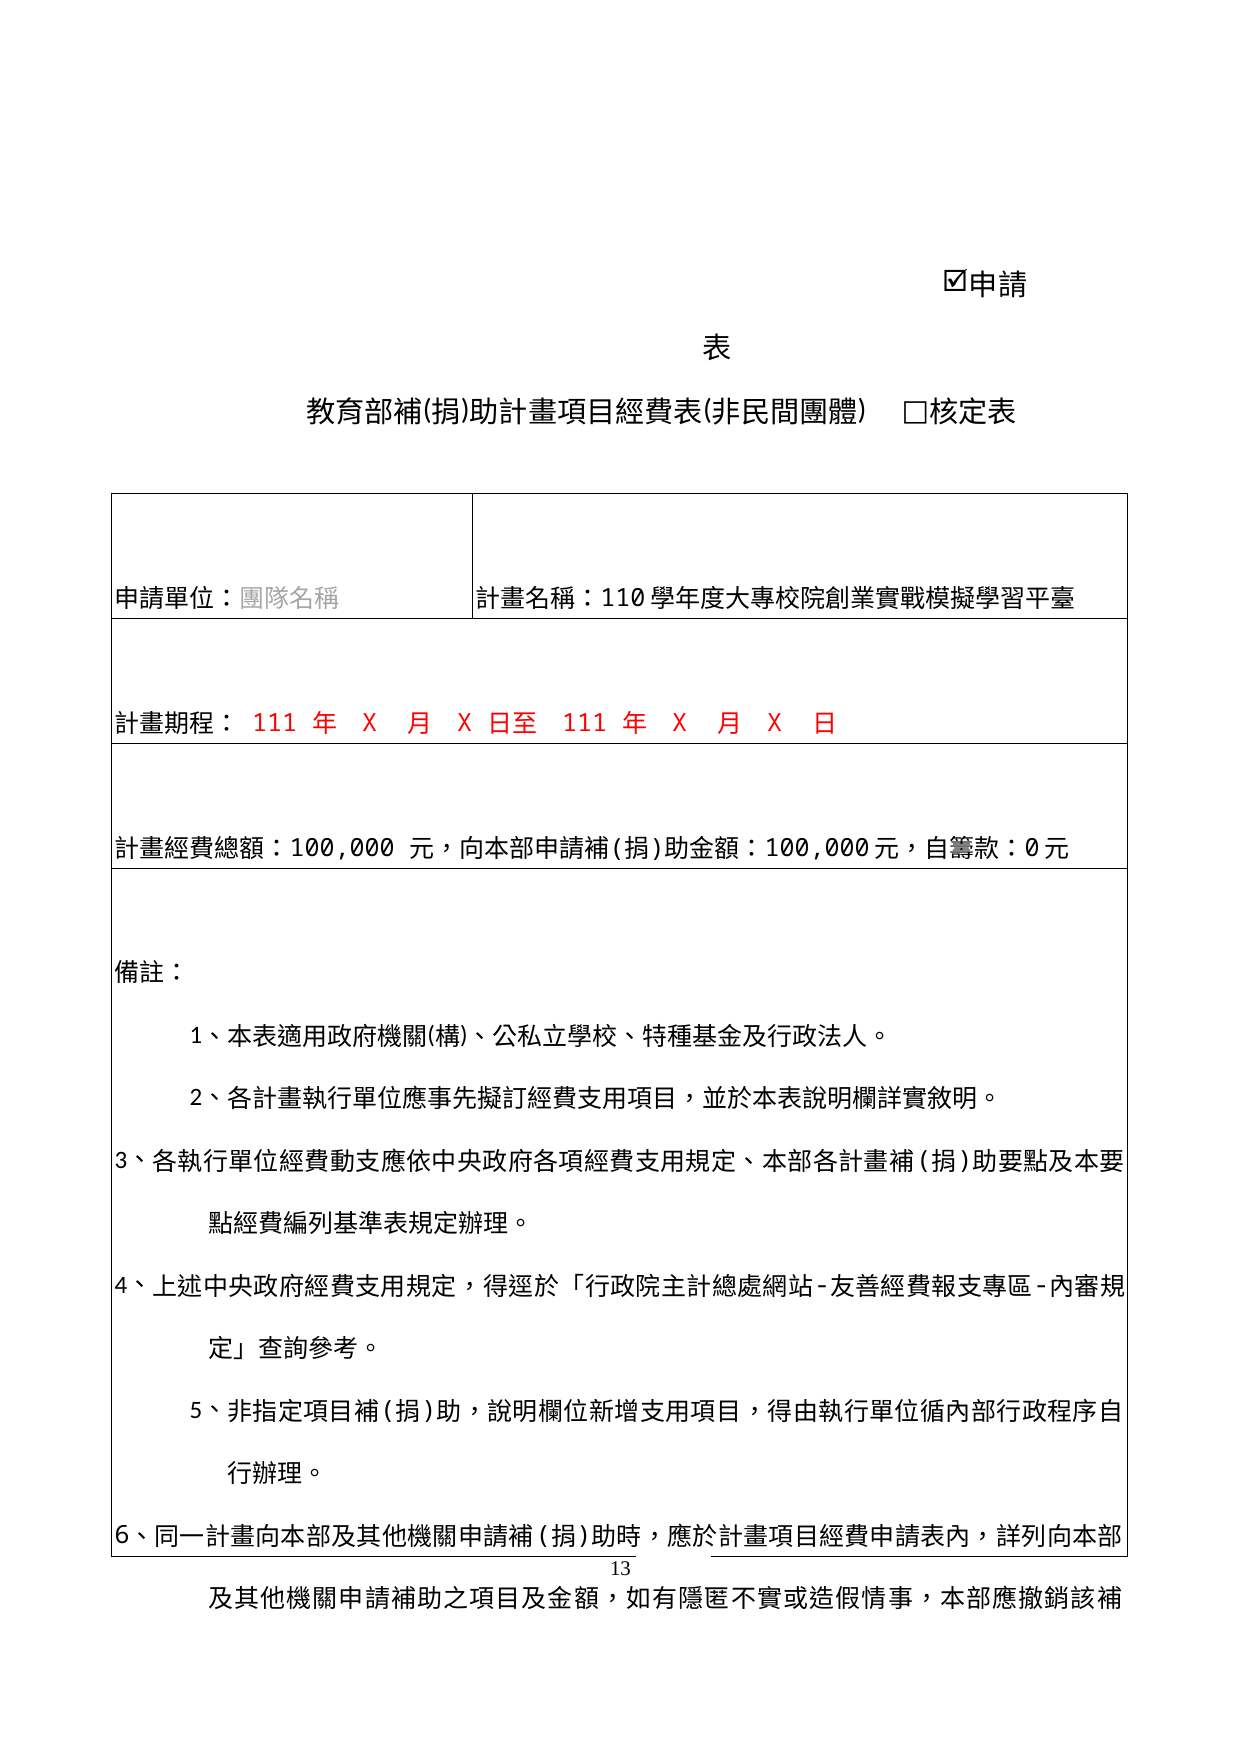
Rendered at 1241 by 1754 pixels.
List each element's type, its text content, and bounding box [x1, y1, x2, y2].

table_cell 申請表 [699, 243, 1048, 368]
table_cell [699, 430, 1048, 493]
table_cell 申請單位：團隊名稱 [112, 494, 472, 618]
table_cell [253, 430, 274, 493]
table_cell 計畫經費總額：100,000 元，向本部申請補(捐)助金額：100,000元，自籌款：0元 [112, 744, 1127, 868]
table_header [274, 180, 391, 243]
table_cell [111, 430, 248, 493]
table_cell [248, 368, 253, 430]
table_cell [248, 430, 253, 493]
table_header [253, 180, 274, 243]
table_header [111, 180, 248, 243]
table_cell [1048, 430, 1128, 493]
table_cell [253, 243, 274, 368]
table_cell 計畫期程： 111 年 X 月 X 日至 111 年 X 月 X 日 [112, 619, 1127, 743]
table_cell [248, 243, 253, 368]
table_cell [1048, 368, 1128, 430]
table_cell [508, 430, 699, 493]
table_cell [391, 430, 508, 493]
table_cell 計畫名稱：110學年度大專校院創業實戰模擬學習平臺 [473, 494, 1127, 618]
table_header [391, 180, 508, 243]
table_cell [274, 243, 391, 368]
table_cell 備註： 本表適用政府機關(構)、公私立學校、特種基金及行政法人。 各計畫執行單位應事先擬訂經費支用項目，並於本表說明欄詳實敘明。 各執行單位經費動支應依中央政府各項經費支用規定、本部各計畫補(捐)助要點及本要點經費編列基準表規定辦理。 上述中央政府經費支用規定，得逕於「行政院主計總處網站-友善經費報支專區-內審規定」查詢參考。 非指定項目補(捐)助，說明欄位新增支用項目，得由執行單位循內部行政程序自行辦理。 同一計畫向本部及其他機關申請補(捐)助時，應於計畫項目經費申請表內，詳列向本部及其他機關申請補助之項目及金額，如有隱匿不實或造假情事，本部應撤銷該補(捐)助案件，並收回已撥付款項。 補(捐)助計畫除依本要點第4點規定之情形外，以不補(捐)助人事費、加班費、內部場地使用費及行政管理費為原則。 申請補(捐)助經費，其計畫執行涉及須依「政府機關政策文宣規劃執行注意事項」、預算法第62條之1及其執行原則等相關規定辦理者，應明確標示其為「廣告」，且揭示贊助機關（教育部）名稱，並不得以置入性行銷方式進行。 [112, 869, 1127, 1556]
table_cell [274, 430, 391, 493]
table_cell [111, 243, 248, 368]
table_header [1048, 180, 1128, 243]
table_cell 教育部補(捐)助計畫項目經費表(非民間團體) □核定表 [274, 368, 1048, 430]
table_header [508, 180, 699, 243]
table_header [699, 180, 1048, 243]
table_header [248, 180, 253, 243]
table_cell [391, 243, 508, 368]
table_cell [1048, 243, 1128, 368]
table_cell [508, 243, 699, 368]
table_cell [111, 368, 248, 430]
table_cell [253, 368, 274, 430]
